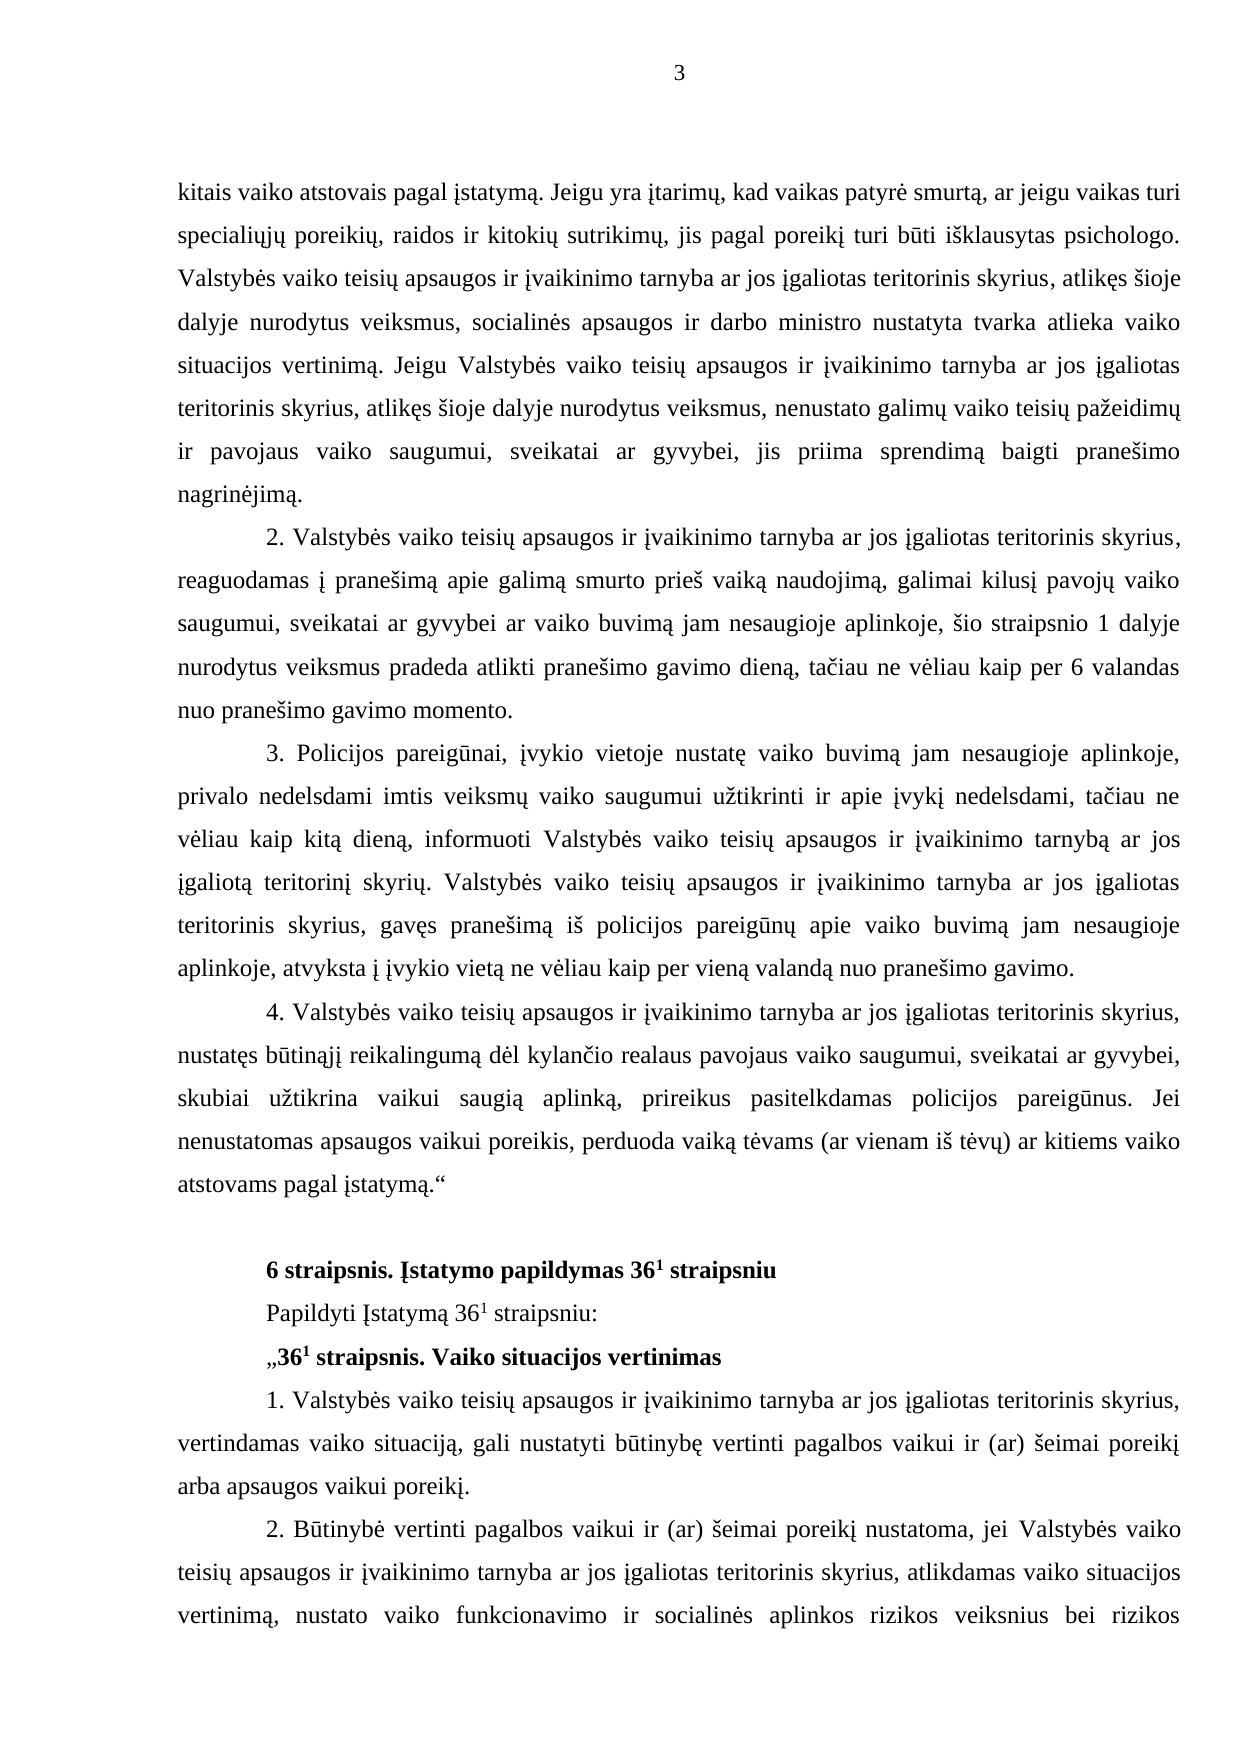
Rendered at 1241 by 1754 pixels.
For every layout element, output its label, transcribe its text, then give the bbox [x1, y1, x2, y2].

text 3. Policijos pareigūnai, įvykio vietoje nustatę vaiko buvimą jam nesaugioje aplinkoje, privalo nedelsdami imtis veiksmų vaiko saugumui užtikrinti ir apie įvykį nedelsdami, tačiau ne vėliau kaip kitą dieną, informuoti Valstybės vaiko teisių apsaugos ir įvaikinimo tarnybą ar jos įgaliotą teritorinį skyrių. Valstybės vaiko teisių apsaugos ir įvaikinimo tarnyba ar jos įgaliotas teritorinis skyrius, gavęs pranešimą iš policijos pareigūnų apie vaiko buvimą jam nesaugioje aplinkoje, atvyksta į įvykio vietą ne vėliau kaip per vieną valandą nuo pranešimo gavimo. [177, 738, 1181, 982]
text 1. Valstybės vaiko teisių apsaugos ir įvaikinimo tarnyba ar jos įgaliotas teritorinis skyrius, vertindamas vaiko situaciją, gali nustatyti būtinybę vertinti pagalbos vaikui ir (ar) šeimai poreikį arba apsaugos vaikui poreikį. [177, 1385, 1181, 1500]
text Papildyti Įstatymą 361 straipsniu: [177, 1298, 1181, 1327]
text 6 straipsnis. Įstatymo papildymas 361 straipsniu [177, 1255, 1181, 1284]
text 2. Būtinybė vertinti pagalbos vaikui ir (ar) šeimai poreikį nustatoma, jei Valstybės vaiko teisių apsaugos ir įvaikinimo tarnyba ar jos įgaliotas teritorinis skyrius, atlikdamas vaiko situacijos vertinimą, nustato vaiko funkcionavimo ir socialinės aplinkos rizikos veiksnius bei rizikos [177, 1514, 1181, 1629]
text 2. Valstybės vaiko teisių apsaugos ir įvaikinimo tarnyba ar jos įgaliotas teritorinis skyrius, reaguodamas į pranešimą apie galimą smurto prieš vaiką naudojimą, galimai kilusį pavojų vaiko saugumui, sveikatai ar gyvybei ar vaiko buvimą jam nesaugioje aplinkoje, šio straipsnio 1 dalyje nurodytus veiksmus pradeda atlikti pranešimo gavimo dieną, tačiau ne vėliau kaip per 6 valandas nuo pranešimo gavimo momento. [177, 522, 1181, 723]
text kitais vaiko atstovais pagal įstatymą. Jeigu yra įtarimų, kad vaikas patyrė smurtą, ar jeigu vaikas turi specialiųjų poreikių, raidos ir kitokių sutrikimų, jis pagal poreikį turi būti išklausytas psichologo. Valstybės vaiko teisių apsaugos ir įvaikinimo tarnyba ar jos įgaliotas teritorinis skyrius, atlikęs šioje dalyje nurodytus veiksmus, socialinės apsaugos ir darbo ministro nustatyta tvarka atlieka vaiko situacijos vertinimą. Jeigu Valstybės vaiko teisių apsaugos ir įvaikinimo tarnyba ar jos įgaliotas teritorinis skyrius, atlikęs šioje dalyje nurodytus veiksmus, nenustato galimų vaiko teisių pažeidimų ir pavojaus vaiko saugumui, sveikatai ar gyvybei, jis priima sprendimą baigti pranešimo nagrinėjimą. [177, 177, 1181, 508]
text „361 straipsnis. Vaiko situacijos vertinimas [177, 1342, 1181, 1370]
text 4. Valstybės vaiko teisių apsaugos ir įvaikinimo tarnyba ar jos įgaliotas teritorinis skyrius, nustatęs būtinąjį reikalingumą dėl kylančio realaus pavojaus vaiko saugumui, sveikatai ar gyvybei, skubiai užtikrina vaikui saugią aplinką, prireikus pasitelkdamas policijos pareigūnus. Jei nenustatomas apsaugos vaikui poreikis, perduoda vaiką tėvams (ar vienam iš tėvų) ar kitiems vaiko atstovams pagal įstatymą.“ [177, 997, 1181, 1198]
